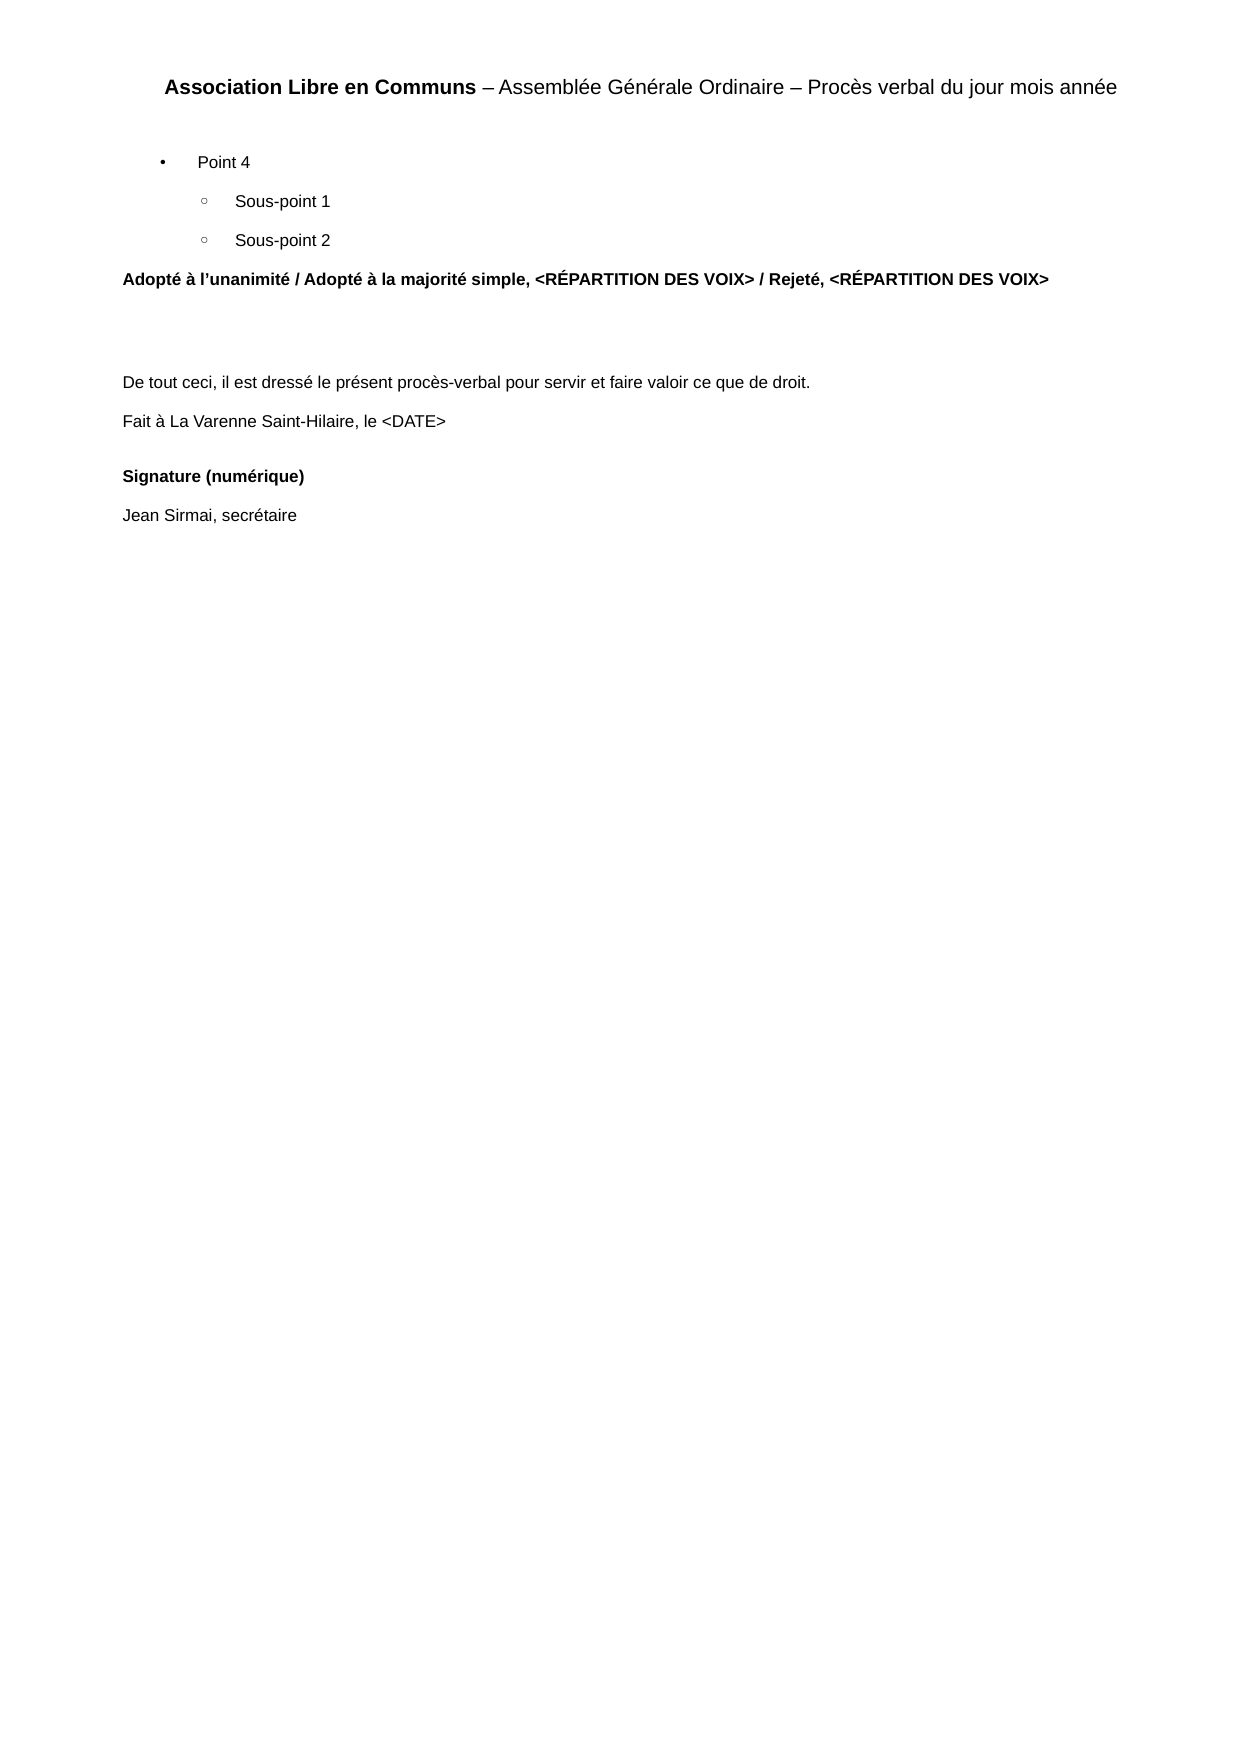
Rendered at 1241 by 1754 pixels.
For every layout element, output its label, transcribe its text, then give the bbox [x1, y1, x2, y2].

subtitle Fait à La Varenne Saint-Hilaire, le <DATE> [122, 411, 1118, 431]
subtitle Sous-point 1 [197, 191, 1118, 211]
subtitle Adopté à l’unanimité / Adopté à la majorité simple, <RÉPARTITION DES VOIX> / Rejeté, <RÉPARTITION DES VOIX> [122, 269, 1118, 288]
subtitle Jean Sirmai, secrétaire [122, 505, 1118, 525]
subtitle De tout ceci, il est dressé le présent procès-verbal pour servir et faire valoir ce que de droit. [122, 373, 1118, 392]
subtitle Point 4 [160, 152, 1118, 172]
subtitle Signature (numérique) [122, 466, 1118, 486]
subtitle Sous-point 2 [197, 230, 1118, 250]
